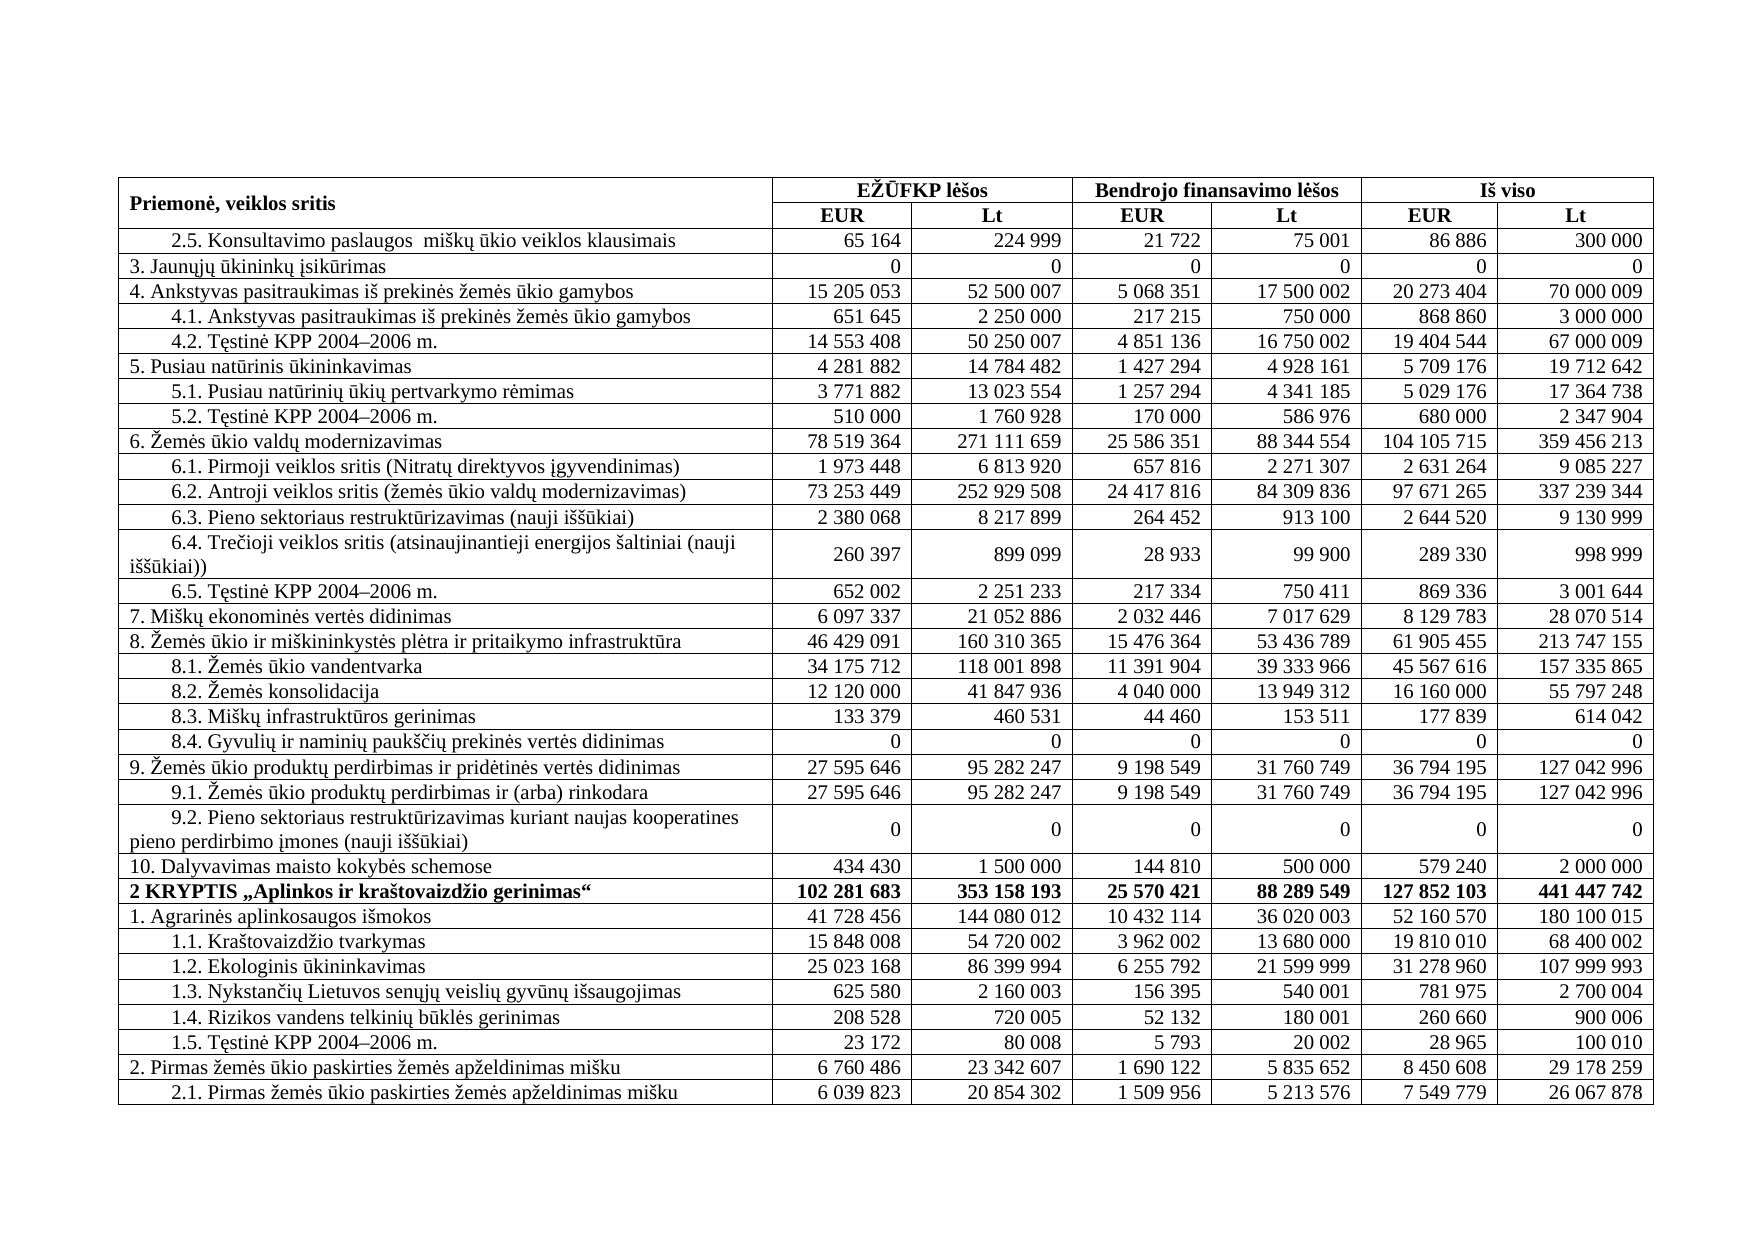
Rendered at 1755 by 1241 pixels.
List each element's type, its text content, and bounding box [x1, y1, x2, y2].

table_cell 28 965 [1362, 1030, 1497, 1054]
table_cell Lt [1498, 203, 1653, 227]
table_cell 1 509 956 [1073, 1080, 1211, 1104]
table_cell 28 933 [1073, 530, 1211, 578]
table_cell 26 067 878 [1498, 1080, 1653, 1104]
table_cell 4 040 000 [1073, 679, 1211, 703]
table_cell 0 [773, 805, 911, 853]
table_cell 53 436 789 [1212, 629, 1361, 653]
table_cell 540 001 [1212, 980, 1361, 1003]
table_cell 217 334 [1073, 579, 1211, 603]
table_cell 2 250 000 [912, 304, 1072, 328]
table_cell 180 100 015 [1498, 904, 1653, 928]
table_cell 720 005 [912, 1005, 1072, 1029]
table_cell 213 747 155 [1498, 629, 1653, 653]
table_cell 6.4. Trečioji veiklos sritis (atsinaujinantieji energijos šaltiniai (nauji iššūkiai)) [119, 530, 772, 578]
table_cell 460 531 [912, 704, 1072, 728]
table_cell 9.2. Pieno sektoriaus restruktūrizavimas kuriant naujas kooperatines pieno perdirbimo įmones (nauji iššūkiai) [119, 805, 772, 853]
table_cell 0 [912, 254, 1072, 278]
table_cell 0 [1362, 254, 1497, 278]
table_cell 144 810 [1073, 854, 1211, 878]
table_cell 13 949 312 [1212, 679, 1361, 703]
table_cell 6 039 823 [773, 1080, 911, 1104]
table_cell 86 399 994 [912, 954, 1072, 978]
table_cell 2 347 904 [1498, 404, 1653, 428]
table_cell 29 178 259 [1498, 1055, 1653, 1079]
table_cell 84 309 836 [1212, 480, 1361, 503]
table_cell 260 397 [773, 530, 911, 578]
table_cell 20 273 404 [1362, 279, 1497, 303]
table_cell 13 680 000 [1212, 929, 1361, 953]
table_cell 118 001 898 [912, 654, 1072, 678]
table_cell 88 344 554 [1212, 429, 1361, 453]
table_cell 41 728 456 [773, 904, 911, 928]
table_cell 2 700 004 [1498, 980, 1653, 1003]
table_cell 8.1. Žemės ūkio vandentvarka [119, 654, 772, 678]
table_cell 21 052 886 [912, 604, 1072, 628]
table_cell 78 519 364 [773, 429, 911, 453]
table_cell 21 722 [1073, 229, 1211, 252]
table_cell 9 130 999 [1498, 505, 1653, 529]
table_cell 177 839 [1362, 704, 1497, 728]
table_cell 1.2. Ekologinis ūkininkavimas [119, 954, 772, 978]
table_cell 5.1. Pusiau natūrinių ūkių pertvarkymo rėmimas [119, 379, 772, 403]
table_cell 1.4. Rizikos vandens telkinių būklės gerinimas [119, 1005, 772, 1029]
table_cell 24 417 816 [1073, 480, 1211, 503]
table_cell 2.5. Konsultavimo paslaugos miškų ūkio veiklos klausimais [119, 229, 772, 252]
table_cell 0 [1073, 730, 1211, 753]
table_cell 127 852 103 [1362, 879, 1497, 903]
table_cell 264 452 [1073, 505, 1211, 529]
table_cell 2 380 068 [773, 505, 911, 529]
table_cell 39 333 966 [1212, 654, 1361, 678]
table_cell 1 760 928 [912, 404, 1072, 428]
table_cell 2 644 520 [1362, 505, 1497, 529]
table_cell 0 [1073, 805, 1211, 853]
table_cell 2 000 000 [1498, 854, 1653, 878]
table_cell 579 240 [1362, 854, 1497, 878]
table_cell 2.1. Pirmas žemės ūkio paskirties žemės apželdinimas mišku [119, 1080, 772, 1104]
table_cell 8 450 608 [1362, 1055, 1497, 1079]
table_cell 31 760 749 [1212, 780, 1361, 804]
table_cell 45 567 616 [1362, 654, 1497, 678]
table_cell 1 257 294 [1073, 379, 1211, 403]
table_cell 12 120 000 [773, 679, 911, 703]
table_cell 50 250 007 [912, 329, 1072, 353]
table_cell 31 278 960 [1362, 954, 1497, 978]
table_cell 9. Žemės ūkio produktų perdirbimas ir pridėtinės vertės didinimas [119, 755, 772, 779]
table_cell 868 860 [1362, 304, 1497, 328]
table_cell 4 341 185 [1212, 379, 1361, 403]
table_cell 0 [773, 254, 911, 278]
table_cell 5 213 576 [1212, 1080, 1361, 1104]
table_cell 2 032 446 [1073, 604, 1211, 628]
table_cell 1 427 294 [1073, 354, 1211, 378]
table_cell 680 000 [1362, 404, 1497, 428]
table_cell EUR [1073, 203, 1211, 227]
table_cell 4. Ankstyvas pasitraukimas iš prekinės žemės ūkio gamybos [119, 279, 772, 303]
table_cell 6.1. Pirmoji veiklos sritis (Nitratų direktyvos įgyvendinimas) [119, 454, 772, 478]
table_cell 23 172 [773, 1030, 911, 1054]
table_cell 3 000 000 [1498, 304, 1653, 328]
table_cell 0 [1212, 254, 1361, 278]
table_cell 31 760 749 [1212, 755, 1361, 779]
table_cell Lt [912, 203, 1072, 227]
table_cell 5 835 652 [1212, 1055, 1361, 1079]
table_cell 441 447 742 [1498, 879, 1653, 903]
table_cell 5 793 [1073, 1030, 1211, 1054]
table_cell 133 379 [773, 704, 911, 728]
table_cell 75 001 [1212, 229, 1361, 252]
table_cell 0 [1498, 730, 1653, 753]
table_cell 1 500 000 [912, 854, 1072, 878]
table_cell 27 595 646 [773, 780, 911, 804]
table_cell 5. Pusiau natūrinis ūkininkavimas [119, 354, 772, 378]
table_cell 7 017 629 [1212, 604, 1361, 628]
table_cell 68 400 002 [1498, 929, 1653, 953]
table_cell 54 720 002 [912, 929, 1072, 953]
table_cell 180 001 [1212, 1005, 1361, 1029]
table_cell 41 847 936 [912, 679, 1072, 703]
table_cell 20 854 302 [912, 1080, 1072, 1104]
table_cell 750 411 [1212, 579, 1361, 603]
table_cell 10 432 114 [1073, 904, 1211, 928]
table_cell 899 099 [912, 530, 1072, 578]
table_cell 11 391 904 [1073, 654, 1211, 678]
table_cell 586 976 [1212, 404, 1361, 428]
table_cell 6.3. Pieno sektoriaus restruktūrizavimas (nauji iššūkiai) [119, 505, 772, 529]
table_cell 6.2. Antroji veiklos sritis (žemės ūkio valdų modernizavimas) [119, 480, 772, 503]
table_cell 8.3. Miškų infrastruktūros gerinimas [119, 704, 772, 728]
table_cell 657 816 [1073, 454, 1211, 478]
table_cell 157 335 865 [1498, 654, 1653, 678]
table_header Iš viso [1362, 178, 1653, 202]
table_cell 16 160 000 [1362, 679, 1497, 703]
table_cell 6. Žemės ūkio valdų modernizavimas [119, 429, 772, 453]
table_cell 10. Dalyvavimas maisto kokybės schemose [119, 854, 772, 878]
table_cell 652 002 [773, 579, 911, 603]
table_cell 750 000 [1212, 304, 1361, 328]
table_cell 3 771 882 [773, 379, 911, 403]
table_cell 9.1. Žemės ūkio produktų perdirbimas ir (arba) rinkodara [119, 780, 772, 804]
table_cell 17 364 738 [1498, 379, 1653, 403]
table_cell 2 271 307 [1212, 454, 1361, 478]
table_cell 21 599 999 [1212, 954, 1361, 978]
table_cell 6 255 792 [1073, 954, 1211, 978]
table_cell 271 111 659 [912, 429, 1072, 453]
table_cell 61 905 455 [1362, 629, 1497, 653]
table_cell 127 042 996 [1498, 780, 1653, 804]
table_cell 3 962 002 [1073, 929, 1211, 953]
table_cell 2 251 233 [912, 579, 1072, 603]
table_cell 44 460 [1073, 704, 1211, 728]
table_cell 95 282 247 [912, 780, 1072, 804]
table_cell 28 070 514 [1498, 604, 1653, 628]
table_cell 8. Žemės ūkio ir miškininkystės plėtra ir pritaikymo infrastruktūra [119, 629, 772, 653]
table_cell 8 129 783 [1362, 604, 1497, 628]
table_cell 46 429 091 [773, 629, 911, 653]
table_cell 0 [1212, 805, 1361, 853]
table_cell 67 000 009 [1498, 329, 1653, 353]
table_cell 86 886 [1362, 229, 1497, 252]
table_cell 127 042 996 [1498, 755, 1653, 779]
table_cell 8.2. Žemės konsolidacija [119, 679, 772, 703]
table_cell 359 456 213 [1498, 429, 1653, 453]
table_cell 80 008 [912, 1030, 1072, 1054]
table_cell 6 813 920 [912, 454, 1072, 478]
table_cell 0 [1498, 254, 1653, 278]
table_cell EUR [773, 203, 911, 227]
table_cell 17 500 002 [1212, 279, 1361, 303]
table_cell 6.5. Tęstinė KPP 2004–2006 m. [119, 579, 772, 603]
table_cell 1.5. Tęstinė KPP 2004–2006 m. [119, 1030, 772, 1054]
table_cell 260 660 [1362, 1005, 1497, 1029]
table_cell 4 851 136 [1073, 329, 1211, 353]
table_cell 510 000 [773, 404, 911, 428]
table_cell 434 430 [773, 854, 911, 878]
table_cell 19 712 642 [1498, 354, 1653, 378]
table_cell 65 164 [773, 229, 911, 252]
table_cell 1.1. Kraštovaizdžio tvarkymas [119, 929, 772, 953]
table_cell 27 595 646 [773, 755, 911, 779]
table_cell 55 797 248 [1498, 679, 1653, 703]
table_cell 8 217 899 [912, 505, 1072, 529]
table_cell 0 [773, 730, 911, 753]
table_cell EUR [1362, 203, 1497, 227]
table_cell 353 158 193 [912, 879, 1072, 903]
table_cell 70 000 009 [1498, 279, 1653, 303]
table_cell 1 690 122 [1073, 1055, 1211, 1079]
table_cell 6 097 337 [773, 604, 911, 628]
table_cell 5.2. Tęstinė KPP 2004–2006 m. [119, 404, 772, 428]
table_cell 25 586 351 [1073, 429, 1211, 453]
table_header Bendrojo finansavimo lėšos [1073, 178, 1361, 202]
table_cell 36 020 003 [1212, 904, 1361, 928]
table_cell 4 928 161 [1212, 354, 1361, 378]
table_header EŽŪFKP lėšos [773, 178, 1072, 202]
table_cell 36 794 195 [1362, 755, 1497, 779]
table_cell 34 175 712 [773, 654, 911, 678]
table_cell 14 784 482 [912, 354, 1072, 378]
table_cell 144 080 012 [912, 904, 1072, 928]
table_cell 1 973 448 [773, 454, 911, 478]
table_cell 7. Miškų ekonominės vertės didinimas [119, 604, 772, 628]
table_cell 3. Jaunųjų ūkininkų įsikūrimas [119, 254, 772, 278]
table_cell 0 [912, 730, 1072, 753]
table_cell 16 750 002 [1212, 329, 1361, 353]
table_cell 88 289 549 [1212, 879, 1361, 903]
table_cell Lt [1212, 203, 1361, 227]
table_cell 500 000 [1212, 854, 1361, 878]
table_cell 2. Pirmas žemės ūkio paskirties žemės apželdinimas mišku [119, 1055, 772, 1079]
table_cell 170 000 [1073, 404, 1211, 428]
table_cell 5 068 351 [1073, 279, 1211, 303]
table_cell 160 310 365 [912, 629, 1072, 653]
table_cell 4.1. Ankstyvas pasitraukimas iš prekinės žemės ūkio gamybos [119, 304, 772, 328]
table_cell 651 645 [773, 304, 911, 328]
table_cell 300 000 [1498, 229, 1653, 252]
table_cell 0 [1498, 805, 1653, 853]
table_cell 2 KRYPTIS „Aplinkos ir kraštovaizdžio gerinimas“ [119, 879, 772, 903]
table_cell 869 336 [1362, 579, 1497, 603]
table_cell 100 010 [1498, 1030, 1653, 1054]
table_cell 23 342 607 [912, 1055, 1072, 1079]
table_cell 52 132 [1073, 1005, 1211, 1029]
table_cell 4.2. Tęstinė KPP 2004–2006 m. [119, 329, 772, 353]
table_cell 2 631 264 [1362, 454, 1497, 478]
table_cell 15 205 053 [773, 279, 911, 303]
table_cell 217 215 [1073, 304, 1211, 328]
table_cell 0 [1212, 730, 1361, 753]
table_cell 998 999 [1498, 530, 1653, 578]
table_cell 97 671 265 [1362, 480, 1497, 503]
table_cell 4 281 882 [773, 354, 911, 378]
table_cell 252 929 508 [912, 480, 1072, 503]
table_cell 36 794 195 [1362, 780, 1497, 804]
table_cell 19 810 010 [1362, 929, 1497, 953]
table_cell 0 [1073, 254, 1211, 278]
table_cell 73 253 449 [773, 480, 911, 503]
table_cell 2 160 003 [912, 980, 1072, 1003]
table_cell 625 580 [773, 980, 911, 1003]
table_cell 25 570 421 [1073, 879, 1211, 903]
table_cell 289 330 [1362, 530, 1497, 578]
table_cell 14 553 408 [773, 329, 911, 353]
table_cell 25 023 168 [773, 954, 911, 978]
table_cell 52 160 570 [1362, 904, 1497, 928]
table_cell 614 042 [1498, 704, 1653, 728]
table_cell 19 404 544 [1362, 329, 1497, 353]
table_cell 1. Agrarinės aplinkosaugos išmokos [119, 904, 772, 928]
table_cell 95 282 247 [912, 755, 1072, 779]
table_cell 3 001 644 [1498, 579, 1653, 603]
table_cell 9 198 549 [1073, 780, 1211, 804]
table_cell 9 198 549 [1073, 755, 1211, 779]
table_cell 8.4. Gyvulių ir naminių paukščių prekinės vertės didinimas [119, 730, 772, 753]
table_cell 20 002 [1212, 1030, 1361, 1054]
table_cell 208 528 [773, 1005, 911, 1029]
table_header Priemonė, veiklos sritis [119, 178, 772, 227]
table_cell 99 900 [1212, 530, 1361, 578]
table_cell 102 281 683 [773, 879, 911, 903]
table_cell 900 006 [1498, 1005, 1653, 1029]
table_cell 15 476 364 [1073, 629, 1211, 653]
table_cell 104 105 715 [1362, 429, 1497, 453]
table_cell 781 975 [1362, 980, 1497, 1003]
table_cell 0 [1362, 805, 1497, 853]
table_cell 0 [1362, 730, 1497, 753]
table_cell 6 760 486 [773, 1055, 911, 1079]
table_cell 913 100 [1212, 505, 1361, 529]
table_cell 5 029 176 [1362, 379, 1497, 403]
table_cell 7 549 779 [1362, 1080, 1497, 1104]
table_cell 224 999 [912, 229, 1072, 252]
table_cell 52 500 007 [912, 279, 1072, 303]
table_cell 1.3. Nykstančių Lietuvos senųjų veislių gyvūnų išsaugojimas [119, 980, 772, 1003]
table_cell 337 239 344 [1498, 480, 1653, 503]
table_cell 13 023 554 [912, 379, 1072, 403]
table_cell 9 085 227 [1498, 454, 1653, 478]
table_cell 156 395 [1073, 980, 1211, 1003]
table_cell 153 511 [1212, 704, 1361, 728]
table_cell 15 848 008 [773, 929, 911, 953]
table_cell 0 [912, 805, 1072, 853]
table_cell 5 709 176 [1362, 354, 1497, 378]
table_cell 107 999 993 [1498, 954, 1653, 978]
